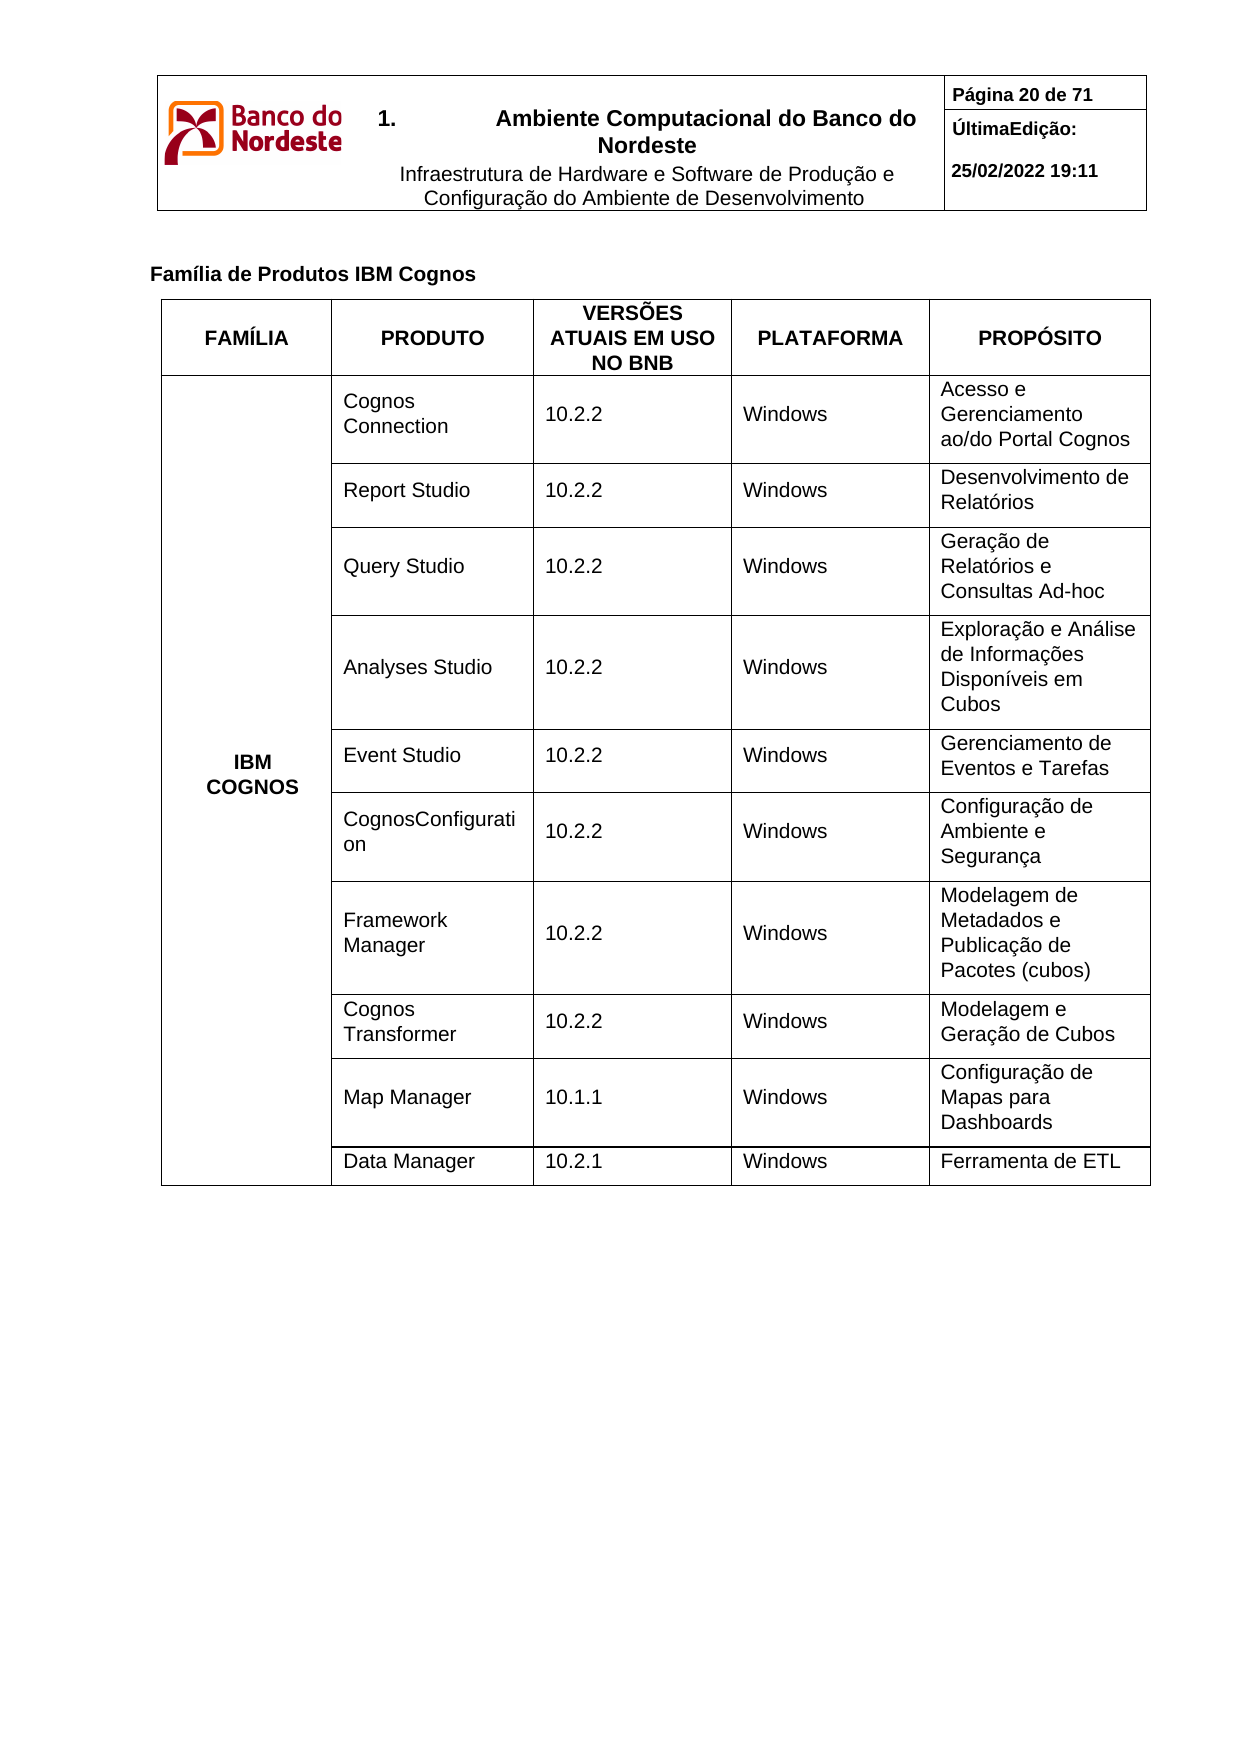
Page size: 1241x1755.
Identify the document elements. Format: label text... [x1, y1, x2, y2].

subtitle Família de Produtos IBM Cognos [150, 261, 1090, 286]
table_header FAMÍLIA [162, 300, 331, 374]
table_cell 10.2.2 [534, 882, 731, 994]
table_header VERSÕES ATUAIS EM USO NO BNB [534, 300, 731, 374]
table_cell Windows [732, 882, 929, 994]
table_cell Windows [732, 995, 929, 1058]
table_cell Event Studio [332, 730, 533, 792]
table_cell Configuração de Ambiente e Segurança [930, 793, 1150, 881]
table_cell 10.2.2 [534, 730, 731, 792]
table_cell Query Studio [332, 528, 533, 615]
table_cell Windows [732, 730, 929, 792]
table_cell Acesso e Gerenciamento ao/do Portal Cognos [930, 376, 1150, 463]
table_cell 10.2.2 [534, 376, 731, 463]
table_cell Report Studio [332, 464, 533, 527]
table_cell 10.2.2 [534, 793, 731, 881]
table_cell Windows [732, 1059, 929, 1146]
table_cell 10.2.2 [534, 616, 731, 729]
table_cell Windows [732, 793, 929, 881]
table_cell Windows [732, 528, 929, 615]
table_cell Cognos Connection [332, 376, 533, 463]
table_cell Cognos Transformer [332, 995, 533, 1058]
table_cell Analyses Studio [332, 616, 533, 729]
table_cell CognosConfiguration [332, 793, 533, 881]
table_cell 10.2.2 [534, 528, 731, 615]
table_header PLATAFORMA [732, 300, 929, 374]
table_cell Exploração e Análise de Informações Disponíveis em Cubos [930, 616, 1150, 729]
table_cell Windows [732, 376, 929, 463]
table_cell Map Manager [332, 1059, 533, 1146]
table_cell Windows [732, 464, 929, 527]
table_header PRODUTO [332, 300, 533, 374]
table_cell Gerenciamento de Eventos e Tarefas [930, 730, 1150, 792]
table_cell Modelagem e Geração de Cubos [930, 995, 1150, 1058]
table_cell 10.2.2 [534, 464, 731, 527]
table_cell Desenvolvimento de Relatórios [930, 464, 1150, 527]
table_cell Modelagem de Metadados e Publicação de Pacotes (cubos) [930, 882, 1150, 994]
table_cell 10.2.1 [534, 1148, 731, 1185]
table_cell Data Manager [332, 1148, 533, 1185]
table_cell 10.1.1 [534, 1059, 731, 1146]
table_cell Windows [732, 616, 929, 729]
table_cell Windows [732, 1148, 929, 1185]
table_cell IBM COGNOS [162, 376, 331, 1185]
table_cell 10.2.2 [534, 995, 731, 1058]
table_cell Framework Manager [332, 882, 533, 994]
table_cell Configuração de Mapas para Dashboards [930, 1059, 1150, 1146]
table_cell Geração de Relatórios e Consultas Ad-hoc [930, 528, 1150, 615]
table_header PROPÓSITO [930, 300, 1150, 374]
table_cell Ferramenta de ETL [930, 1148, 1150, 1185]
